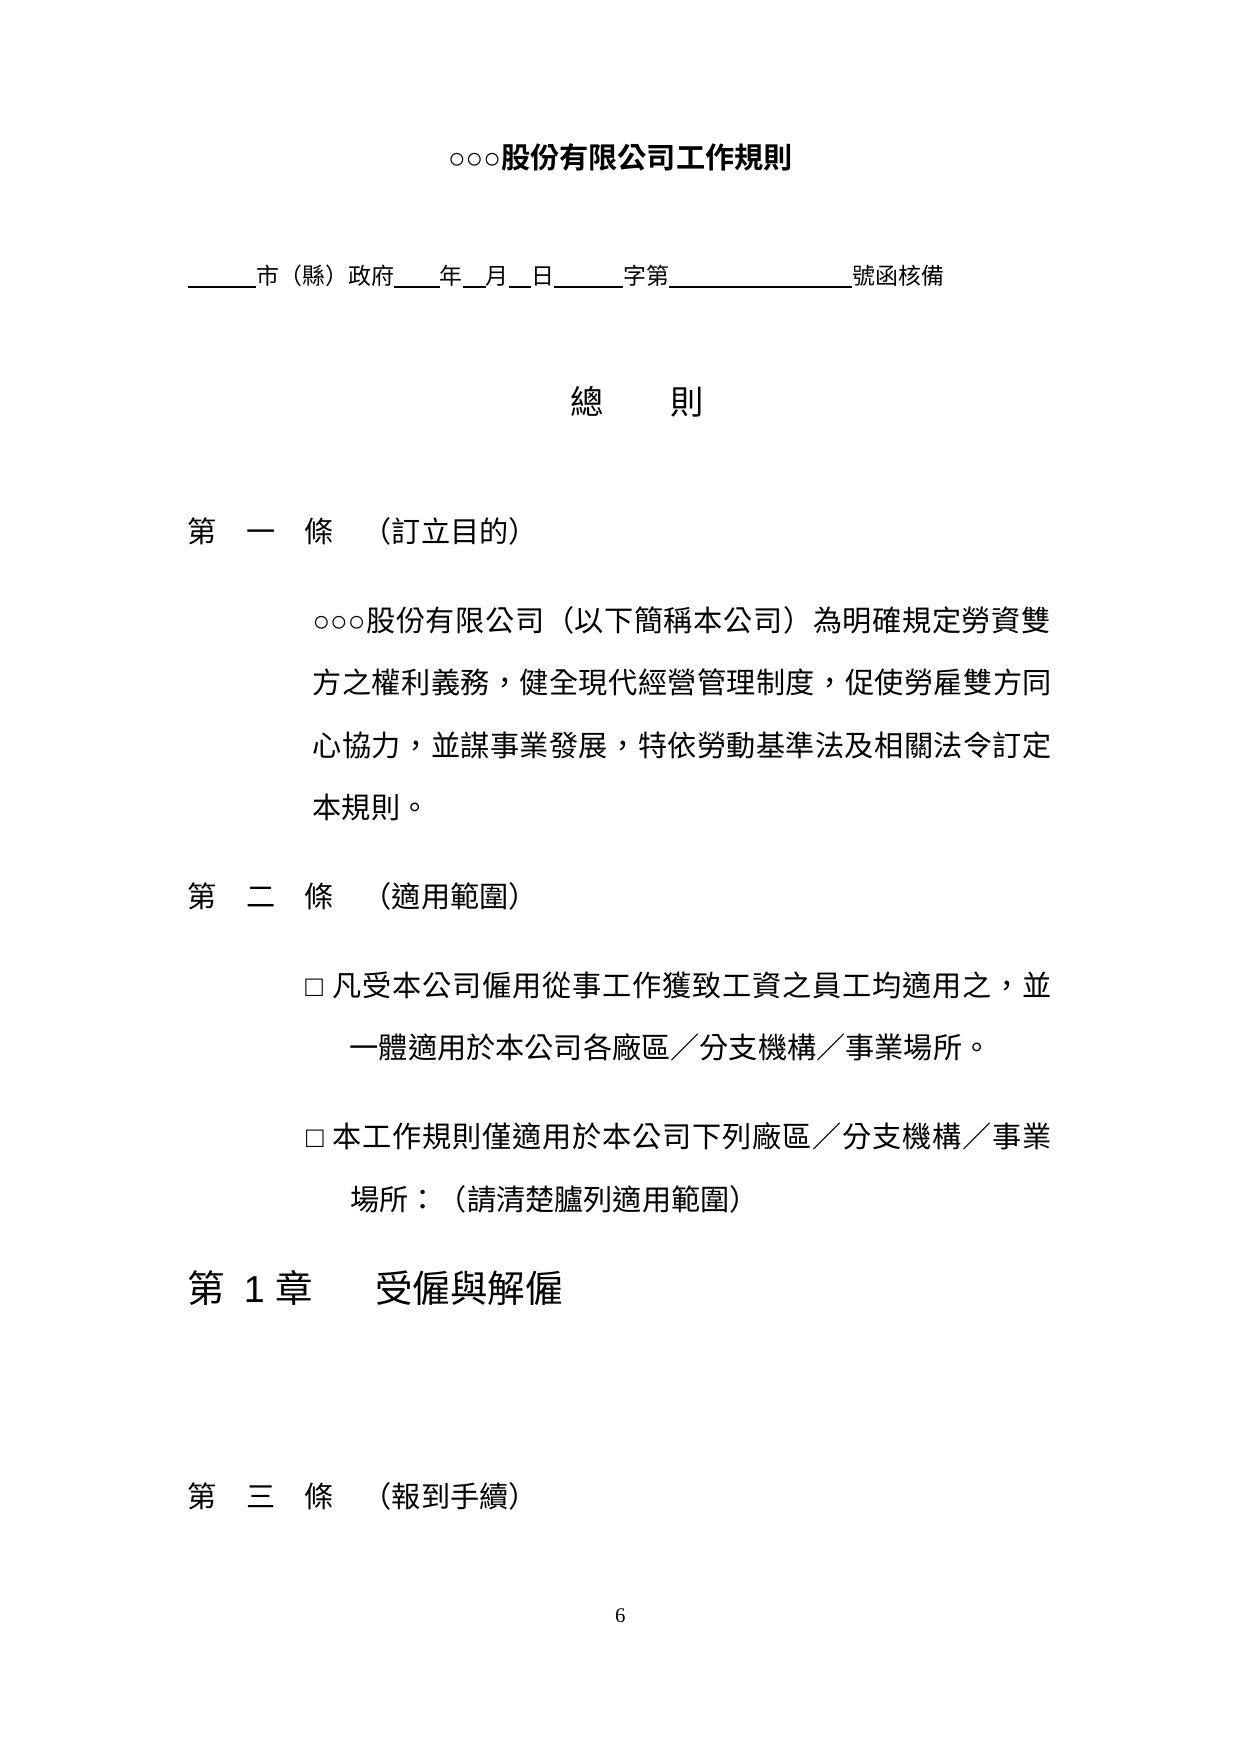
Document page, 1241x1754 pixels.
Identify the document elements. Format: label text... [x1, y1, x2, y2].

text 第 二 條 （適用範圍） [187, 853, 1053, 916]
text □ 本工作規則僅適用於本公司下列廠區／分支機構／事業場所：（請清楚臚列適用範圍） [306, 1093, 1053, 1218]
subtitle 總 則 [187, 358, 1053, 421]
text ○○○股份有限公司（以下簡稱本公司）為明確規定勞資雙方之權利義務，健全現代經營管理制度，促使勞雇雙方同心協力，並謀事業發展，特依勞動基準法及相關法令訂定本規則。 [312, 577, 1053, 827]
subtitle 受僱與解僱 [187, 1244, 1053, 1307]
text 市（縣）政府 年 月 日 字第 號函核備 [187, 233, 1053, 296]
text □ 凡受本公司僱用從事工作獲致工資之員工均適用之，並一體適用於本公司各廠區／分支機構／事業場所。 [305, 942, 1053, 1067]
text ○○○股份有限公司工作規則 [187, 114, 1053, 177]
text 第 三 條 （報到手續） [187, 1453, 1053, 1516]
text 第 一 條 （訂立目的） [187, 488, 1053, 551]
